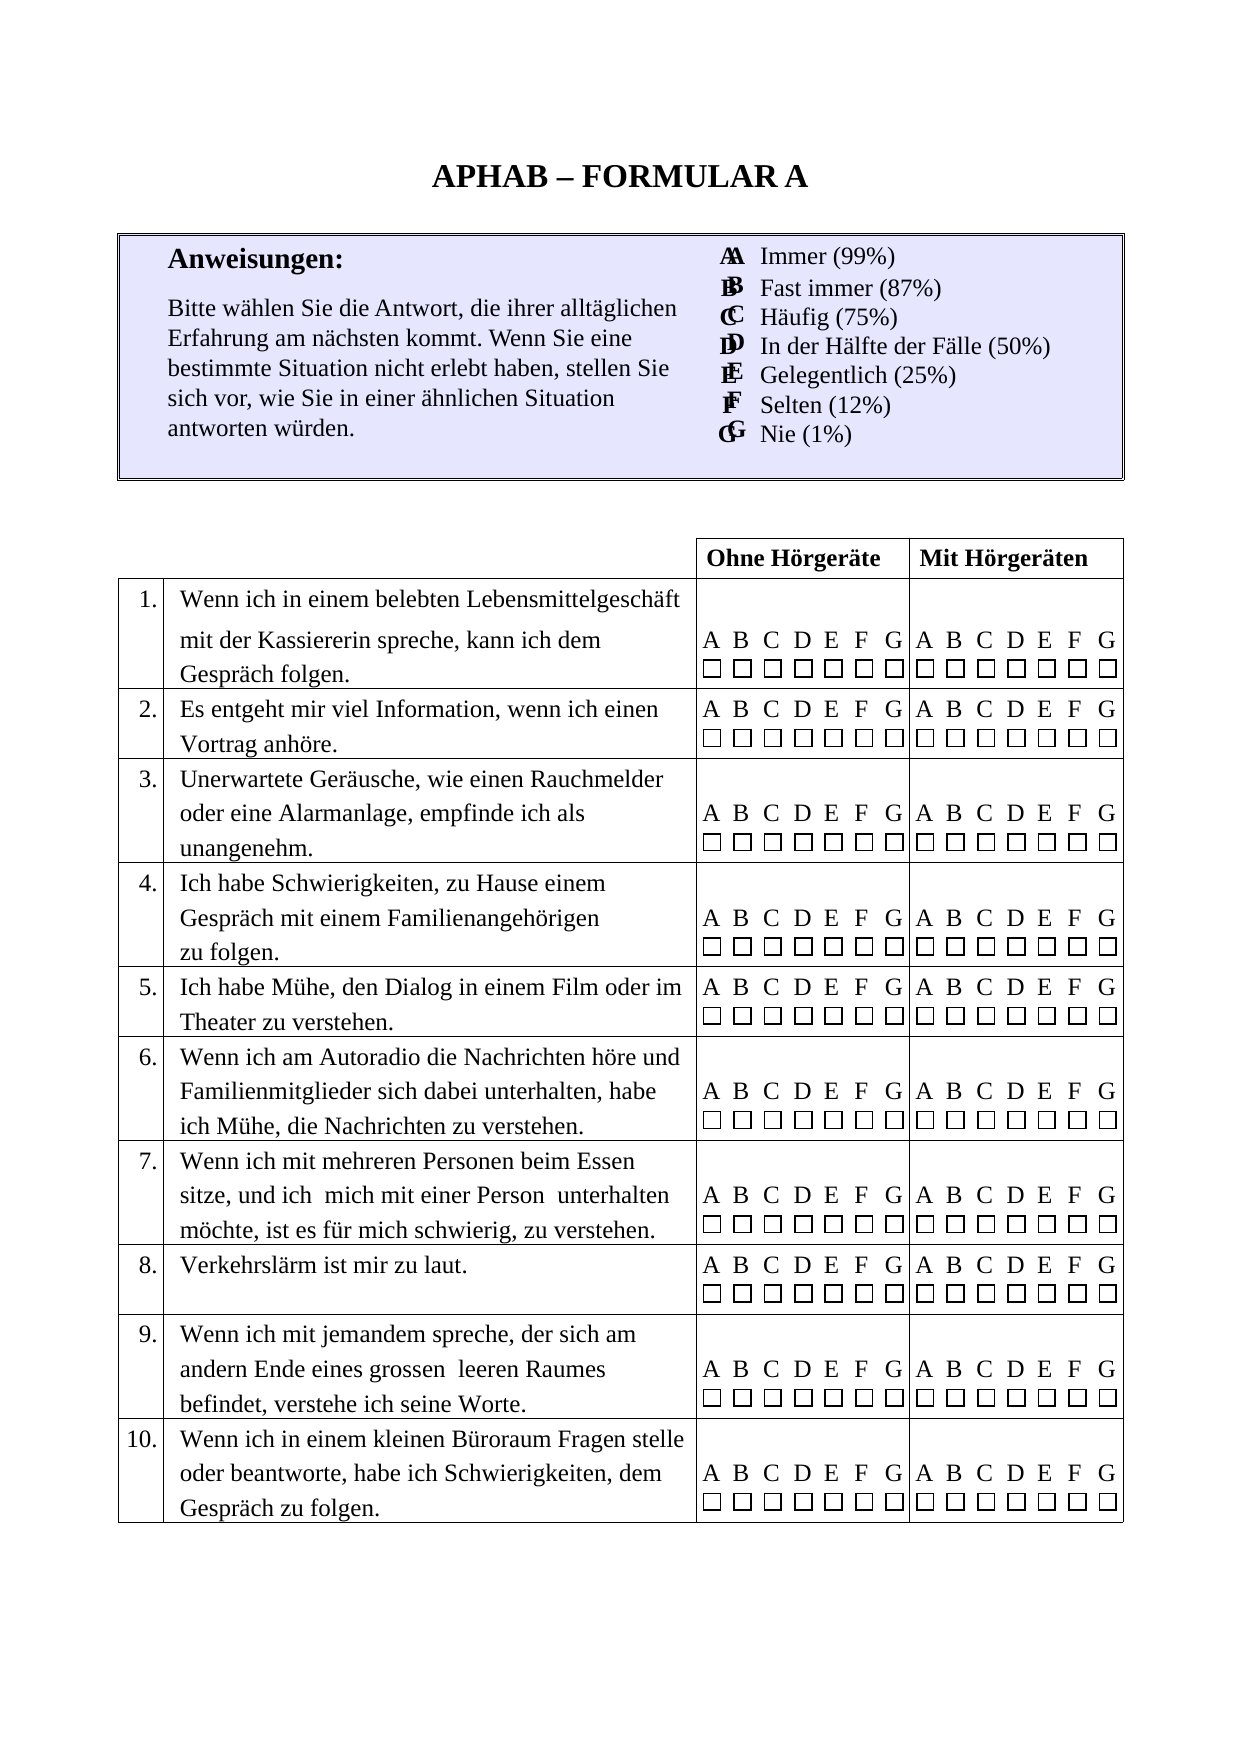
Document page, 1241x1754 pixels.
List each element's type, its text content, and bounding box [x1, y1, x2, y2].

table_cell D [1001, 967, 1031, 1001]
table_cell [910, 1037, 940, 1070]
table_cell B [940, 689, 970, 723]
table_cell [1031, 723, 1061, 758]
table_cell [697, 1037, 726, 1070]
table_cell [848, 1487, 878, 1522]
table_cell [1061, 1419, 1092, 1452]
table_cell [726, 827, 757, 862]
table_cell F [1061, 1348, 1092, 1383]
table_cell [1001, 723, 1031, 758]
table_cell A [697, 897, 726, 931]
table_cell [1092, 1141, 1123, 1174]
table_cell mit der Kassiererin spreche, kann ich dem [164, 619, 696, 654]
table_cell [787, 931, 818, 966]
table_cell [970, 654, 1001, 688]
table_cell 10. [119, 1419, 163, 1452]
table_cell D [787, 897, 818, 931]
table_cell [1031, 1419, 1061, 1452]
table_cell [1092, 759, 1123, 793]
table_cell A [910, 1245, 940, 1279]
table_cell F [848, 897, 878, 931]
table_cell [818, 1037, 848, 1070]
table_cell [1031, 1105, 1061, 1140]
table_cell G [879, 1070, 909, 1105]
table_cell A [910, 793, 940, 827]
table_cell F [848, 967, 878, 1001]
table_cell [879, 863, 909, 897]
table_cell [1001, 931, 1031, 966]
table_cell [757, 1279, 787, 1313]
table_cell F [1061, 689, 1092, 723]
table_cell [697, 579, 726, 619]
table_cell G [1092, 1245, 1123, 1279]
table_cell C [757, 1245, 787, 1279]
table_cell [970, 1315, 1001, 1348]
table_cell A [910, 619, 940, 654]
table_cell [940, 827, 970, 862]
table_cell befindet, verstehe ich seine Worte. [164, 1383, 696, 1418]
table_cell A [910, 967, 940, 1001]
table_cell [970, 827, 1001, 862]
table_cell [1061, 863, 1092, 897]
table_cell [970, 1209, 1001, 1244]
table_cell [726, 759, 757, 793]
table_header Anweisungen: Bitte wählen Sie die Antwort, die ihrer alltäglichen Erfahrung am nächsten kommt. Wenn Sie eine bestimmte Situation nicht erlebt haben, stellen Sie sich vor, wie Sie in einer ähnlichen Situation antworten würden. [162, 236, 721, 478]
table_cell G [879, 897, 909, 931]
table_cell [1031, 654, 1061, 688]
table_cell 7. [119, 1141, 163, 1174]
table_cell A [910, 1453, 940, 1487]
table_cell [940, 1001, 970, 1036]
table_cell [879, 1279, 909, 1313]
table_cell sitze, und ich mich mit einer Person unterhalten [164, 1175, 696, 1209]
table_cell [726, 654, 757, 688]
table_cell [787, 1001, 818, 1036]
table_cell A [697, 619, 726, 654]
table_cell [879, 931, 909, 966]
table_cell E [818, 1453, 848, 1487]
table_cell 6. [119, 1037, 163, 1070]
table_cell [1031, 1001, 1061, 1036]
table_cell F [1061, 967, 1092, 1001]
table_cell [848, 1105, 878, 1140]
table_cell [1092, 1001, 1123, 1036]
table_cell A [697, 1453, 726, 1487]
table_cell [787, 759, 818, 793]
table_cell [726, 1279, 757, 1313]
table_cell [848, 1419, 878, 1452]
table_cell [726, 1487, 757, 1522]
table_cell [757, 759, 787, 793]
table_cell [970, 1141, 1001, 1174]
table_cell [818, 1105, 848, 1140]
table_cell [818, 654, 848, 688]
table_cell [879, 1001, 909, 1036]
table_cell Familienmitglieder sich dabei unterhalten, habe [164, 1070, 696, 1105]
table_cell [1001, 863, 1031, 897]
table_cell [119, 1348, 163, 1383]
table_cell F [848, 793, 878, 827]
table_cell C [970, 619, 1001, 654]
table_cell [119, 1453, 163, 1487]
table_cell zu folgen. [164, 931, 696, 966]
table_cell [726, 1105, 757, 1140]
table_cell [697, 931, 726, 966]
table_cell B [940, 1453, 970, 1487]
table_cell [1031, 579, 1061, 619]
table_cell [119, 1383, 163, 1418]
table_cell [787, 1383, 818, 1418]
table_cell C [970, 689, 1001, 723]
table_cell [787, 1279, 818, 1313]
table_cell [879, 1105, 909, 1140]
table_cell G [1092, 967, 1123, 1001]
table_cell [848, 1279, 878, 1313]
table_cell G [879, 967, 909, 1001]
table_cell [757, 1383, 787, 1418]
table_header A Immer (99%) B Fast immer (87%) C Häufig (75%) D In der Hälfte der Fälle (50%) E Gelegentlich (25%) F Selten (12%) G Nie (1%) [754, 236, 1085, 478]
table_cell [757, 1487, 787, 1522]
table_cell D [1001, 1245, 1031, 1279]
table_cell [910, 1209, 940, 1244]
table_cell Wenn ich am Autoradio die Nachrichten höre und [164, 1037, 696, 1070]
table_cell [1031, 1141, 1061, 1174]
table_cell [848, 931, 878, 966]
table_cell [970, 1037, 1001, 1070]
table_cell [119, 1487, 163, 1522]
table_cell [787, 1315, 818, 1348]
table_cell [940, 1279, 970, 1313]
table_cell F [1061, 1070, 1092, 1105]
table_cell [818, 1383, 848, 1418]
table_cell 3. [119, 759, 163, 793]
table_cell [119, 793, 163, 827]
table_cell [818, 1279, 848, 1313]
table_cell D [1001, 1070, 1031, 1105]
table_cell [970, 1419, 1001, 1452]
table_cell B [940, 1245, 970, 1279]
table_cell [1092, 1209, 1123, 1244]
table_cell C [970, 967, 1001, 1001]
table_header [120, 236, 162, 478]
table_cell C [757, 619, 787, 654]
table_cell F [848, 1348, 878, 1383]
table_cell [879, 827, 909, 862]
table_cell [910, 1141, 940, 1174]
table_cell A [910, 689, 940, 723]
table_cell D [1001, 897, 1031, 931]
table_cell [697, 1001, 726, 1036]
table_cell [1061, 1037, 1092, 1070]
table_cell [818, 827, 848, 862]
table_cell [1001, 654, 1031, 688]
table_cell [697, 1209, 726, 1244]
table_cell E [818, 1175, 848, 1209]
table_cell [1031, 1383, 1061, 1418]
table_cell B [940, 619, 970, 654]
table_cell [940, 759, 970, 793]
table_cell C [757, 1070, 787, 1105]
table_cell [1001, 827, 1031, 862]
table_cell A [910, 1348, 940, 1383]
table_cell [726, 723, 757, 758]
table_cell [1061, 931, 1092, 966]
table_cell [970, 579, 1001, 619]
table_cell [910, 1105, 940, 1140]
table_header Mit Hörgeräten [910, 539, 1123, 578]
table_cell [1061, 1141, 1092, 1174]
table_cell B [940, 897, 970, 931]
table_cell [119, 1279, 163, 1313]
table_cell [818, 931, 848, 966]
table_cell E [1031, 689, 1061, 723]
table_cell [910, 1419, 940, 1452]
table_cell C [970, 1453, 1001, 1487]
table_cell [818, 1419, 848, 1452]
table_cell [910, 827, 940, 862]
table_cell E [818, 619, 848, 654]
table_cell C [757, 793, 787, 827]
table_cell D [787, 1453, 818, 1487]
table_cell F [848, 1070, 878, 1105]
table_cell [970, 1279, 1001, 1313]
table_cell [818, 1001, 848, 1036]
table_cell A [910, 1175, 940, 1209]
table_cell F [848, 689, 878, 723]
table_cell [697, 1487, 726, 1522]
table_cell E [818, 1245, 848, 1279]
table_cell [697, 863, 726, 897]
table_cell [940, 723, 970, 758]
table_cell [1001, 579, 1031, 619]
table_cell [726, 1419, 757, 1452]
table_cell [1092, 1383, 1123, 1418]
table_cell A [697, 1175, 726, 1209]
table_cell [757, 1037, 787, 1070]
table_cell [787, 1141, 818, 1174]
table_cell [910, 931, 940, 966]
table_cell A [697, 793, 726, 827]
table_cell C [970, 1245, 1001, 1279]
table_cell [970, 1105, 1001, 1140]
table_cell E [1031, 1348, 1061, 1383]
table_cell Wenn ich mit jemandem spreche, der sich am [164, 1315, 696, 1348]
table_cell [1061, 1487, 1092, 1522]
table_cell [1031, 1037, 1061, 1070]
table_cell [970, 759, 1001, 793]
table_cell [879, 1315, 909, 1348]
table_cell C [970, 1175, 1001, 1209]
table_header A B C D E F G [721, 236, 754, 478]
table_cell [787, 1487, 818, 1522]
table_cell [726, 863, 757, 897]
table_cell [970, 723, 1001, 758]
table_cell [757, 579, 787, 619]
table_cell [1061, 1315, 1092, 1348]
table_cell Gespräch mit einem Familienangehörigen [164, 897, 696, 931]
table_cell [970, 863, 1001, 897]
table_cell B [940, 967, 970, 1001]
table_cell B [726, 897, 757, 931]
table_cell [848, 827, 878, 862]
table_cell [940, 1105, 970, 1140]
table_cell A [697, 1245, 726, 1279]
table_cell [787, 863, 818, 897]
table_cell [879, 1141, 909, 1174]
table_cell C [970, 1348, 1001, 1383]
table_cell [910, 579, 940, 619]
table_cell [697, 1141, 726, 1174]
table_cell [1061, 579, 1092, 619]
table_cell G [1092, 619, 1123, 654]
table_cell B [940, 1175, 970, 1209]
table_cell [910, 863, 940, 897]
table_cell E [1031, 897, 1061, 931]
table_cell [940, 1315, 970, 1348]
table_cell [1061, 1001, 1092, 1036]
table_cell [1061, 1209, 1092, 1244]
table_cell [697, 1419, 726, 1452]
table_cell [757, 1001, 787, 1036]
table_cell A [910, 1070, 940, 1105]
table_cell [910, 1001, 940, 1036]
table_cell G [1092, 1348, 1123, 1383]
table_cell D [1001, 619, 1031, 654]
table_cell D [1001, 689, 1031, 723]
table_cell [1061, 723, 1092, 758]
table_cell [119, 723, 163, 758]
table_cell [879, 759, 909, 793]
table_cell [726, 1001, 757, 1036]
table_cell [879, 1383, 909, 1418]
table_cell [1001, 1141, 1031, 1174]
table_cell [787, 654, 818, 688]
table_cell [1031, 1487, 1061, 1522]
table_cell [910, 654, 940, 688]
table_cell G [1092, 689, 1123, 723]
table_cell [970, 1383, 1001, 1418]
table_cell [787, 1105, 818, 1140]
table_cell [910, 1279, 940, 1313]
table_cell [119, 1175, 163, 1209]
table_cell C [757, 897, 787, 931]
table_cell E [818, 967, 848, 1001]
table_cell A [910, 897, 940, 931]
table_cell [879, 1037, 909, 1070]
table_cell [697, 1315, 726, 1348]
table_cell Verkehrslärm ist mir zu laut. [164, 1245, 696, 1279]
table_cell [1001, 1001, 1031, 1036]
table_cell E [818, 897, 848, 931]
table_cell [787, 1209, 818, 1244]
table_cell G [879, 1348, 909, 1383]
table_cell Vortrag anhöre. [164, 723, 696, 758]
table_cell [1092, 863, 1123, 897]
table_cell [697, 723, 726, 758]
table_cell oder beantworte, habe ich Schwierigkeiten, dem [164, 1453, 696, 1487]
table_cell [119, 1105, 163, 1140]
table_cell F [1061, 897, 1092, 931]
table_cell [726, 1315, 757, 1348]
table_cell [697, 1383, 726, 1418]
table_cell B [726, 1453, 757, 1487]
table_cell [940, 1037, 970, 1070]
table_cell [879, 654, 909, 688]
table_cell [1031, 827, 1061, 862]
table_cell [1092, 1037, 1123, 1070]
table_cell [818, 759, 848, 793]
table_cell [818, 1141, 848, 1174]
table_cell [726, 1209, 757, 1244]
table_cell [119, 1001, 163, 1036]
table_header [163, 538, 696, 578]
table_cell [940, 1209, 970, 1244]
table_cell [848, 863, 878, 897]
table_cell [757, 931, 787, 966]
table_cell A [697, 967, 726, 1001]
table_cell D [1001, 793, 1031, 827]
table_cell G [1092, 897, 1123, 931]
table_cell E [818, 1070, 848, 1105]
table_cell [818, 723, 848, 758]
table_cell [848, 1315, 878, 1348]
table_cell [119, 1209, 163, 1244]
table_cell 4. [119, 863, 163, 897]
table_cell [1001, 1487, 1031, 1522]
table_cell [848, 1141, 878, 1174]
table_header [118, 538, 163, 578]
table_cell [879, 1487, 909, 1522]
table_cell [1092, 654, 1123, 688]
table_cell D [787, 1348, 818, 1383]
table_cell F [848, 1453, 878, 1487]
table_cell F [848, 1245, 878, 1279]
table_cell Gespräch folgen. [164, 654, 696, 688]
table_cell B [726, 1348, 757, 1383]
table_cell Ich habe Mühe, den Dialog in einem Film oder im [164, 967, 696, 1001]
table_cell F [1061, 1245, 1092, 1279]
table_cell [970, 931, 1001, 966]
table_cell G [1092, 1070, 1123, 1105]
table_cell D [1001, 1175, 1031, 1209]
table_cell G [1092, 793, 1123, 827]
table_cell [757, 654, 787, 688]
table_cell [970, 1001, 1001, 1036]
table_cell F [848, 1175, 878, 1209]
table_cell [848, 1037, 878, 1070]
table_cell E [1031, 1245, 1061, 1279]
table_cell G [879, 1175, 909, 1209]
table_cell möchte, ist es für mich schwierig, zu verstehen. [164, 1209, 696, 1244]
table_cell [940, 1141, 970, 1174]
table_cell [818, 1209, 848, 1244]
table_cell [726, 1383, 757, 1418]
table_cell oder eine Alarmanlage, empfinde ich als [164, 793, 696, 827]
table_cell [1001, 1315, 1031, 1348]
table_cell F [1061, 1453, 1092, 1487]
table_cell C [757, 1175, 787, 1209]
table_cell [1092, 931, 1123, 966]
table_cell G [879, 619, 909, 654]
table_cell [940, 863, 970, 897]
table_cell andern Ende eines grossen leeren Raumes [164, 1348, 696, 1383]
table_cell [787, 579, 818, 619]
table_cell [1061, 1279, 1092, 1313]
table_cell D [787, 793, 818, 827]
table_cell [848, 1001, 878, 1036]
table_cell E [1031, 1453, 1061, 1487]
table_cell [910, 723, 940, 758]
table_cell [1092, 723, 1123, 758]
table_cell [757, 1209, 787, 1244]
table_cell C [757, 689, 787, 723]
table_cell [848, 1209, 878, 1244]
table_cell [848, 723, 878, 758]
table_cell [119, 654, 163, 688]
table_cell [757, 1419, 787, 1452]
table_cell [1001, 1209, 1031, 1244]
table_cell [1092, 827, 1123, 862]
table_cell [1031, 759, 1061, 793]
table_cell [119, 1070, 163, 1105]
table_cell [1031, 863, 1061, 897]
table_cell A [697, 1070, 726, 1105]
table_cell B [940, 1070, 970, 1105]
table_cell G [879, 793, 909, 827]
table_cell D [1001, 1348, 1031, 1383]
table_cell [1092, 1487, 1123, 1522]
table_cell [787, 1037, 818, 1070]
table_cell F [848, 619, 878, 654]
table_cell [818, 579, 848, 619]
table_cell unangenehm. [164, 827, 696, 862]
table_cell [940, 654, 970, 688]
table_cell F [1061, 1175, 1092, 1209]
table_cell [726, 1037, 757, 1070]
table_cell G [879, 1245, 909, 1279]
table_cell [757, 827, 787, 862]
table_cell D [787, 689, 818, 723]
table_cell [940, 1419, 970, 1452]
text APHAB – FORMULAR A [118, 156, 1122, 195]
table_cell [1092, 1419, 1123, 1452]
table_cell [940, 1487, 970, 1522]
table_cell Wenn ich mit mehreren Personen beim Essen [164, 1141, 696, 1174]
table_cell G [1092, 1453, 1123, 1487]
table_cell [910, 759, 940, 793]
table_cell [1001, 1279, 1031, 1313]
table_cell C [970, 897, 1001, 931]
table_cell [1092, 1105, 1123, 1140]
table_cell [757, 1105, 787, 1140]
table_cell [1061, 827, 1092, 862]
table_cell [697, 759, 726, 793]
table_cell B [726, 1245, 757, 1279]
table_cell [1061, 654, 1092, 688]
table_cell [940, 931, 970, 966]
table_cell [119, 931, 163, 966]
table_cell F [1061, 619, 1092, 654]
table_cell [848, 1383, 878, 1418]
table_cell [940, 579, 970, 619]
table_cell E [1031, 619, 1061, 654]
table_cell D [787, 1175, 818, 1209]
table_cell [970, 1487, 1001, 1522]
table_cell G [879, 1453, 909, 1487]
table_cell [1031, 1209, 1061, 1244]
table_cell 2. [119, 689, 163, 723]
table_cell Theater zu verstehen. [164, 1001, 696, 1036]
table_cell B [726, 619, 757, 654]
table_cell [757, 1315, 787, 1348]
table_cell D [1001, 1453, 1031, 1487]
table_cell C [757, 1348, 787, 1383]
table_cell [940, 1383, 970, 1418]
table_cell 1. [119, 579, 163, 619]
table_cell [1061, 1383, 1092, 1418]
table_cell D [787, 619, 818, 654]
table_cell [164, 1279, 696, 1313]
table_cell F [1061, 793, 1092, 827]
table_cell Es entgeht mir viel Information, wenn ich einen [164, 689, 696, 723]
table_cell C [970, 793, 1001, 827]
table_cell E [1031, 1070, 1061, 1105]
table_cell E [818, 793, 848, 827]
table_cell Wenn ich in einem belebten Lebensmittelgeschäft [164, 579, 696, 619]
table_cell B [940, 793, 970, 827]
table_cell C [757, 1453, 787, 1487]
table_cell C [970, 1070, 1001, 1105]
table_cell [1092, 579, 1123, 619]
table_cell [697, 654, 726, 688]
table_cell [879, 579, 909, 619]
table_cell [879, 723, 909, 758]
table_cell ich Mühe, die Nachrichten zu verstehen. [164, 1105, 696, 1140]
table_cell B [726, 967, 757, 1001]
table_cell E [1031, 1175, 1061, 1209]
table_cell B [726, 1070, 757, 1105]
table_cell [910, 1383, 940, 1418]
table_cell [848, 654, 878, 688]
table_cell B [726, 1175, 757, 1209]
table_cell 8. [119, 1245, 163, 1279]
table_cell B [940, 1348, 970, 1383]
table_cell E [818, 689, 848, 723]
table_cell 9. [119, 1315, 163, 1348]
table_cell C [757, 967, 787, 1001]
table_cell [1061, 1105, 1092, 1140]
table_cell [697, 827, 726, 862]
table_cell Gespräch zu folgen. [164, 1487, 696, 1522]
table_cell [848, 579, 878, 619]
table_cell G [879, 689, 909, 723]
table_cell [879, 1419, 909, 1452]
table_cell [1092, 1279, 1123, 1313]
table_cell G [1092, 1175, 1123, 1209]
table_cell [1092, 1315, 1123, 1348]
table_cell [697, 1105, 726, 1140]
table_cell E [1031, 793, 1061, 827]
table_cell [1031, 1315, 1061, 1348]
table_cell [119, 827, 163, 862]
table_cell D [787, 967, 818, 1001]
table_cell B [726, 689, 757, 723]
table_cell [1001, 1419, 1031, 1452]
table_header Ohne Hörgeräte [697, 539, 909, 578]
table_cell [818, 863, 848, 897]
table_cell B [726, 793, 757, 827]
table_cell [1001, 759, 1031, 793]
table_cell Ich habe Schwierigkeiten, zu Hause einem [164, 863, 696, 897]
table_cell Wenn ich in einem kleinen Büroraum Fragen stelle [164, 1419, 696, 1452]
table_cell D [787, 1070, 818, 1105]
table_cell [1031, 931, 1061, 966]
table_cell [787, 827, 818, 862]
table_cell [1001, 1105, 1031, 1140]
table_cell [726, 931, 757, 966]
table_cell [726, 579, 757, 619]
table_cell [1001, 1037, 1031, 1070]
table_cell [818, 1315, 848, 1348]
table_cell E [818, 1348, 848, 1383]
table_cell [1031, 1279, 1061, 1313]
table_cell E [1031, 967, 1061, 1001]
table_cell [1061, 759, 1092, 793]
table_cell [757, 723, 787, 758]
table_cell [910, 1487, 940, 1522]
table_cell D [787, 1245, 818, 1279]
table_cell [910, 1315, 940, 1348]
table_cell [726, 1141, 757, 1174]
table_cell [787, 1419, 818, 1452]
table_cell [757, 1141, 787, 1174]
table_cell 5. [119, 967, 163, 1001]
table_cell Unerwartete Geräusche, wie einen Rauchmelder [164, 759, 696, 793]
table_cell [818, 1487, 848, 1522]
table_cell [787, 723, 818, 758]
table_cell [848, 759, 878, 793]
table_cell [757, 863, 787, 897]
table_cell A [697, 1348, 726, 1383]
table_cell [1001, 1383, 1031, 1418]
table_cell [697, 1279, 726, 1313]
table_cell [119, 897, 163, 931]
table_cell A [697, 689, 726, 723]
table_header [1085, 236, 1122, 478]
table_cell [879, 1209, 909, 1244]
table_cell [119, 619, 163, 654]
